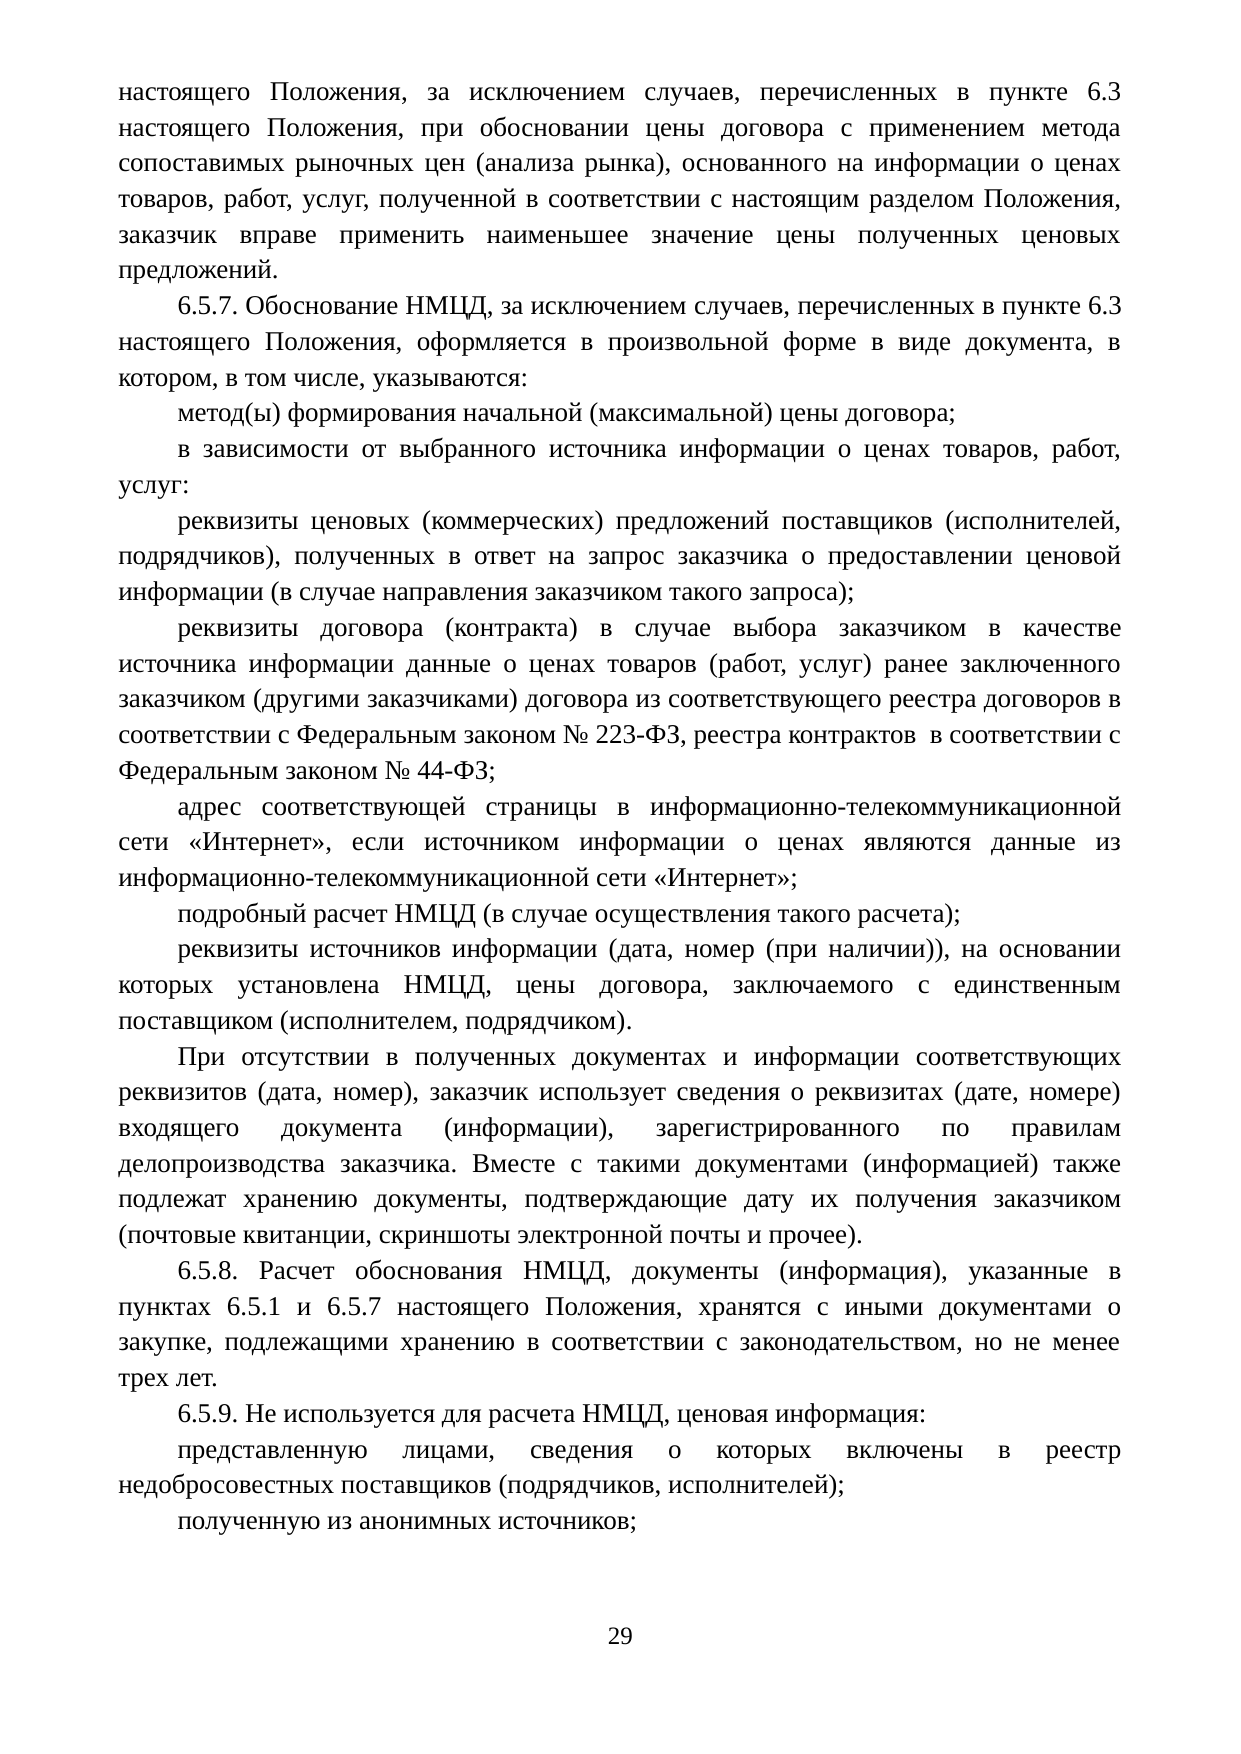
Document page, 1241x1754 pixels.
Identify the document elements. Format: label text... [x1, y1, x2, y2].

text реквизиты договора (контракта) в случае выбора заказчиком в качестве источника информации данные о ценах товаров (работ, услуг) ранее заключенного заказчиком (другими заказчиками) договора из соответствующего реестра договоров в соответствии с Федеральным законом № 223-ФЗ, реестра контрактов в соответствии с Федеральным законом № 44-ФЗ; [118, 611, 1122, 785]
text При отсутствии в полученных документах и информации соответствующих реквизитов (дата, номер), заказчик использует сведения о реквизитах (дате, номере) входящего документа (информации), зарегистрированного по правилам делопроизводства заказчика. Вместе с такими документами (информацией) также подлежат хранению документы, подтверждающие дату их получения заказчиком (почтовые квитанции, скриншоты электронной почты и прочее). [118, 1040, 1122, 1249]
text 6.5.8. Расчет обоснования НМЦД, документы (информация), указанные в пунктах 6.5.1 и 6.5.7 настоящего Положения, хранятся с иными документами о закупке, подлежащими хранению в соответствии с законодательством, но не менее трех лет. [118, 1254, 1122, 1392]
text подробный расчет НМЦД (в случае осуществления такого расчета); [118, 897, 1122, 928]
text 6.5.9. Не используется для расчета НМЦД, ценовая информация: [118, 1397, 1122, 1428]
text реквизиты ценовых (коммерческих) предложений поставщиков (исполнителей, подрядчиков), полученных в ответ на запрос заказчика о предоставлении ценовой информации (в случае направления заказчиком такого запроса); [118, 504, 1122, 606]
text адрес соответствующей страницы в информационно-телекоммуникационной сети «Интернет», если источником информации о ценах являются данные из информационно-телекоммуникационной сети «Интернет»; [118, 789, 1122, 892]
text в зависимости от выбранного источника информации о ценах товаров, работ, услуг: [118, 432, 1122, 499]
text метод(ы) формирования начальной (максимальной) цены договора; [118, 397, 1122, 428]
text реквизиты источников информации (дата, номер (при наличии)), на основании которых установлена НМЦД, цены договора, заключаемого с единственным поставщиком (исполнителем, подрядчиком). [118, 932, 1122, 1035]
text полученную из анонимных источников; [118, 1504, 1122, 1535]
text представленную лицами, сведения о которых включены в реестр недобросовестных поставщиков (подрядчиков, исполнителей); [118, 1433, 1122, 1499]
text настоящего Положения, за исключением случаев, перечисленных в пункте 6.3 настоящего Положения, при обосновании цены договора с применением метода сопоставимых рыночных цен (анализа рынка), основанного на информации о ценах товаров, работ, услуг, полученной в соответствии с настоящим разделом Положения, заказчик вправе применить наименьшее значение цены полученных ценовых предложений. [118, 75, 1122, 285]
text 6.5.7. Обоснование НМЦД, за исключением случаев, перечисленных в пункте 6.3 настоящего Положения, оформляется в произвольной форме в виде документа, в котором, в том числе, указываются: [118, 289, 1122, 392]
